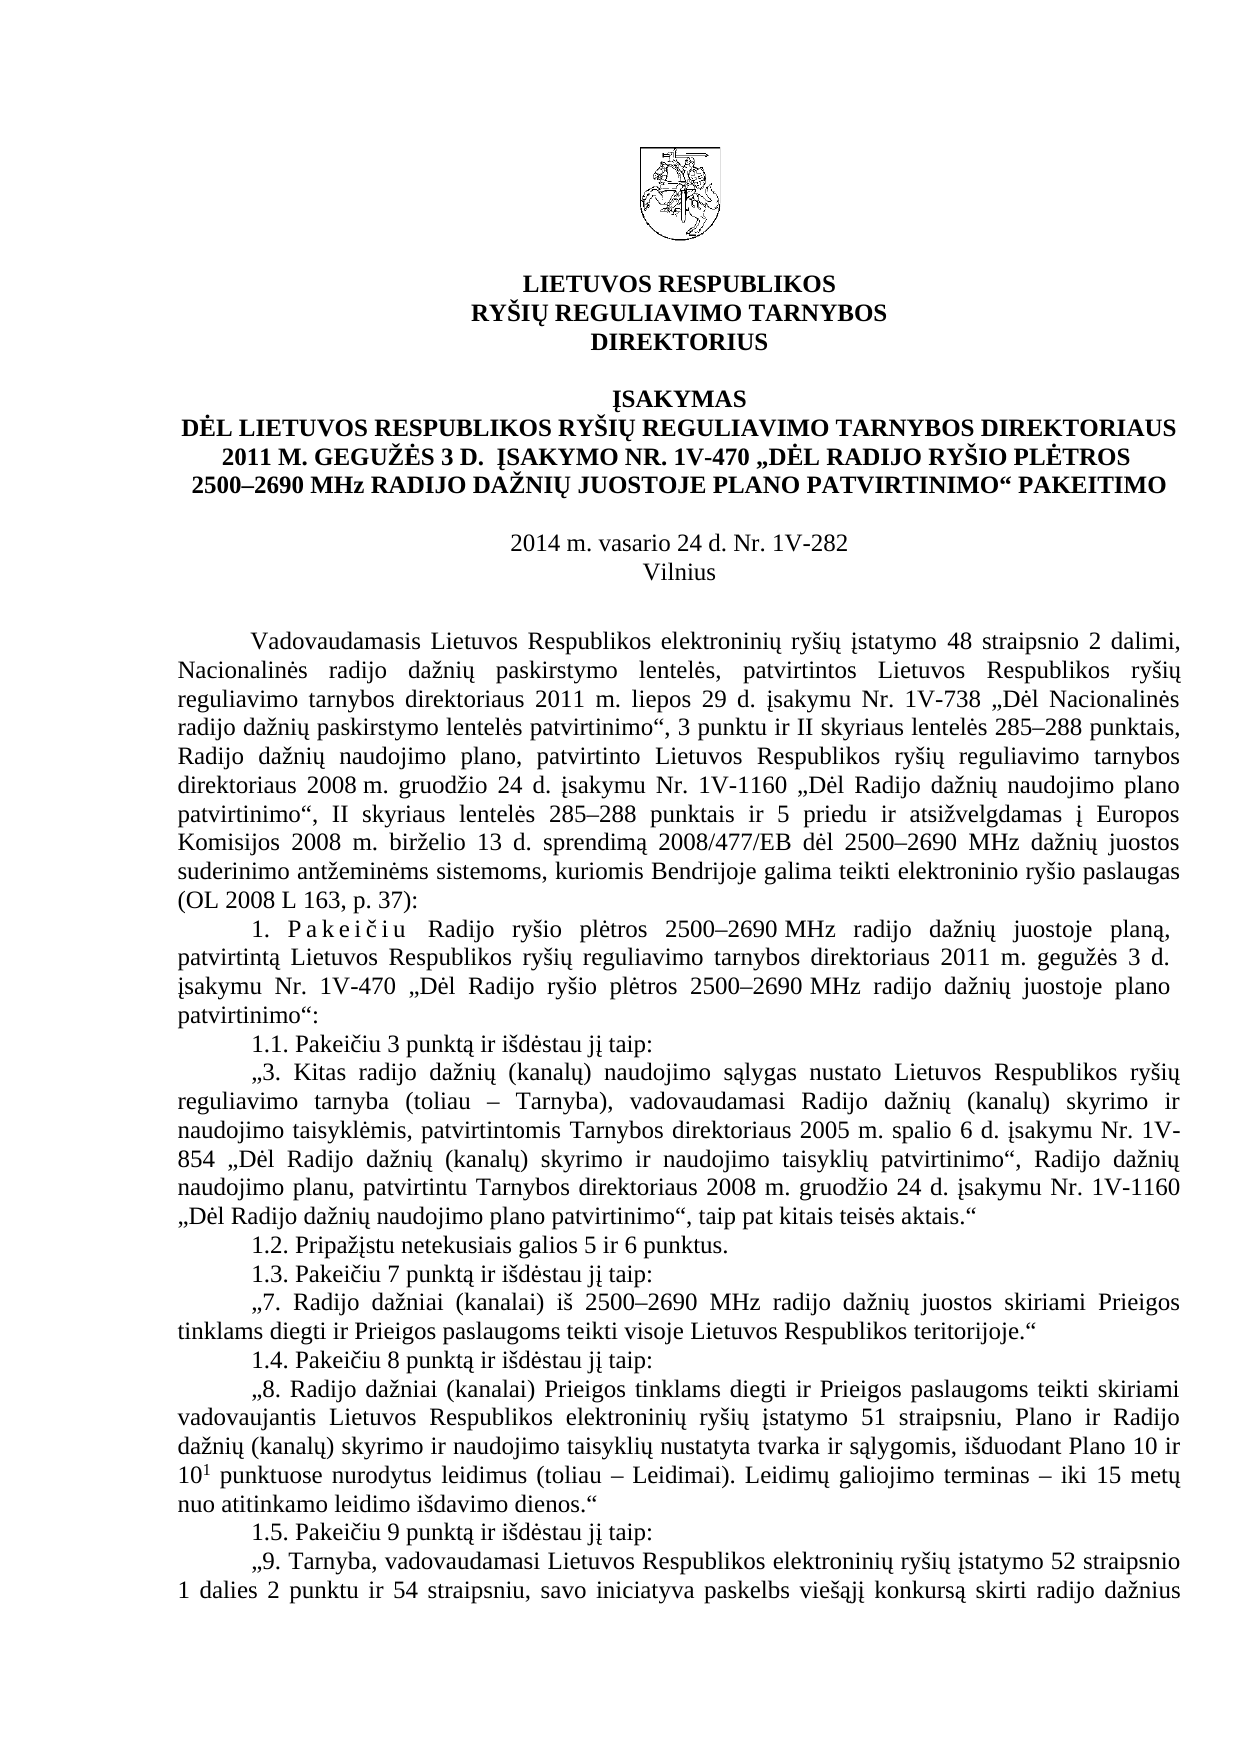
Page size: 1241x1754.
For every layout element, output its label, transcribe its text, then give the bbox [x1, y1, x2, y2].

text LIETUVOS RESPUBLIKOS [177, 269, 1181, 298]
text DIREKTORIUS [177, 327, 1181, 356]
text Vilnius [177, 557, 1181, 586]
text 1.1. Pakeičiu 3 punktą ir išdėstau jį taip: [177, 1029, 1181, 1057]
text „7. Radijo dažniai (kanalai) iš 2500–2690 MHz radijo dažnių juostos skiriami Prieigos tinklams diegti ir Prieigos paslaugoms teikti visoje Lietuvos Respublikos teritorijoje.“ [177, 1287, 1181, 1345]
text 1. Pakeičiu Radijo ryšio plėtros 2500–2690 MHz radijo dažnių juostoje planą, patvirtintą Lietuvos Respublikos ryšių reguliavimo tarnybos direktoriaus 2011 m. gegužės 3 d. įsakymu Nr. 1V-470 „Dėl Radijo ryšio plėtros 2500–2690 MHz radijo dažnių juostoje plano patvirtinimo“: [177, 914, 1171, 1029]
text 2014 m. vasario 24 d. Nr. 1V-282 [177, 528, 1181, 557]
text 1.2. Pripažįstu netekusiais galios 5 ir 6 punktus. [177, 1230, 1181, 1259]
text 2500–2690 MHz RADIJO DAŽNIŲ JUOSTOJE PLANO PATVIRTINIMO“ PAKEITIMO [177, 471, 1181, 499]
text RYŠIŲ REGULIAVIMO TARNYBOS [177, 298, 1181, 327]
text „3. Kitas radijo dažnių (kanalų) naudojimo sąlygas nustato Lietuvos Respublikos ryšių reguliavimo tarnyba (toliau – Tarnyba), vadovaudamasi Radijo dažnių (kanalų) skyrimo ir naudojimo taisyklėmis, patvirtintomis Tarnybos direktoriaus 2005 m. spalio 6 d. įsakymu Nr. 1V-854 „Dėl Radijo dažnių (kanalų) skyrimo ir naudojimo taisyklių patvirtinimo“, Radijo dažnių naudojimo planu, patvirtintu Tarnybos direktoriaus 2008 m. gruodžio 24 d. įsakymu Nr. 1V-1160 „Dėl Radijo dažnių naudojimo plano patvirtinimo“, taip pat kitais teisės aktais.“ [177, 1057, 1181, 1230]
text „8. Radijo dažniai (kanalai) Prieigos tinklams diegti ir Prieigos paslaugoms teikti skiriami vadovaujantis Lietuvos Respublikos elektroninių ryšių įstatymo 51 straipsniu, Plano ir Radijo dažnių (kanalų) skyrimo ir naudojimo taisyklių nustatyta tvarka ir sąlygomis, išduodant Plano 10 ir 101 punktuose nurodytus leidimus (toliau – Leidimai). Leidimų galiojimo terminas – iki 15 metų nuo atitinkamo leidimo išdavimo dienos.“ [177, 1374, 1181, 1517]
text DĖL LIETUVOS RESPUBLIKOS RYŠIŲ REGULIAVIMO TARNYBOS DIREKTORIAUS 2011 M. GEGUŽĖS 3 D. ĮSAKYMO NR. 1V-470 „DĖL RADIJO RYŠIO PLĖTROS [177, 413, 1181, 471]
text Vadovaudamasis Lietuvos Respublikos elektroninių ryšių įstatymo 48 straipsnio 2 dalimi, Nacionalinės radijo dažnių paskirstymo lentelės, patvirtintos Lietuvos Respublikos ryšių reguliavimo tarnybos direktoriaus 2011 m. liepos 29 d. įsakymu Nr. 1V-738 „Dėl Nacionalinės radijo dažnių paskirstymo lentelės patvirtinimo“, 3 punktu ir II skyriaus lentelės 285–288 punktais, Radijo dažnių naudojimo plano, patvirtinto Lietuvos Respublikos ryšių reguliavimo tarnybos direktoriaus 2008 m. gruodžio 24 d. įsakymu Nr. 1V-1160 „Dėl Radijo dažnių naudojimo plano patvirtinimo“, II skyriaus lentelės 285–288 punktais ir 5 priedu ir atsižvelgdamas į Europos Komisijos 2008 m. birželio 13 d. sprendimą 2008/477/EB dėl 2500–2690 MHz dažnių juostos suderinimo antžeminėms sistemoms, kuriomis Bendrijoje galima teikti elektroninio ryšio paslaugas (OL 2008 L 163, p. 37): [177, 626, 1181, 914]
text ĮSAKYMAS [177, 384, 1181, 413]
text 1.3. Pakeičiu 7 punktą ir išdėstau jį taip: [177, 1259, 1181, 1287]
text „9. Tarnyba, vadovaudamasi Lietuvos Respublikos elektroninių ryšių įstatymo 52 straipsnio 1 dalies 2 punktu ir 54 straipsniu, savo iniciatyva paskelbs viešąjį konkursą skirti radijo dažnius [177, 1546, 1181, 1604]
text 1.4. Pakeičiu 8 punktą ir išdėstau jį taip: [177, 1345, 1181, 1374]
text 1.5. Pakeičiu 9 punktą ir išdėstau jį taip: [177, 1517, 1181, 1546]
